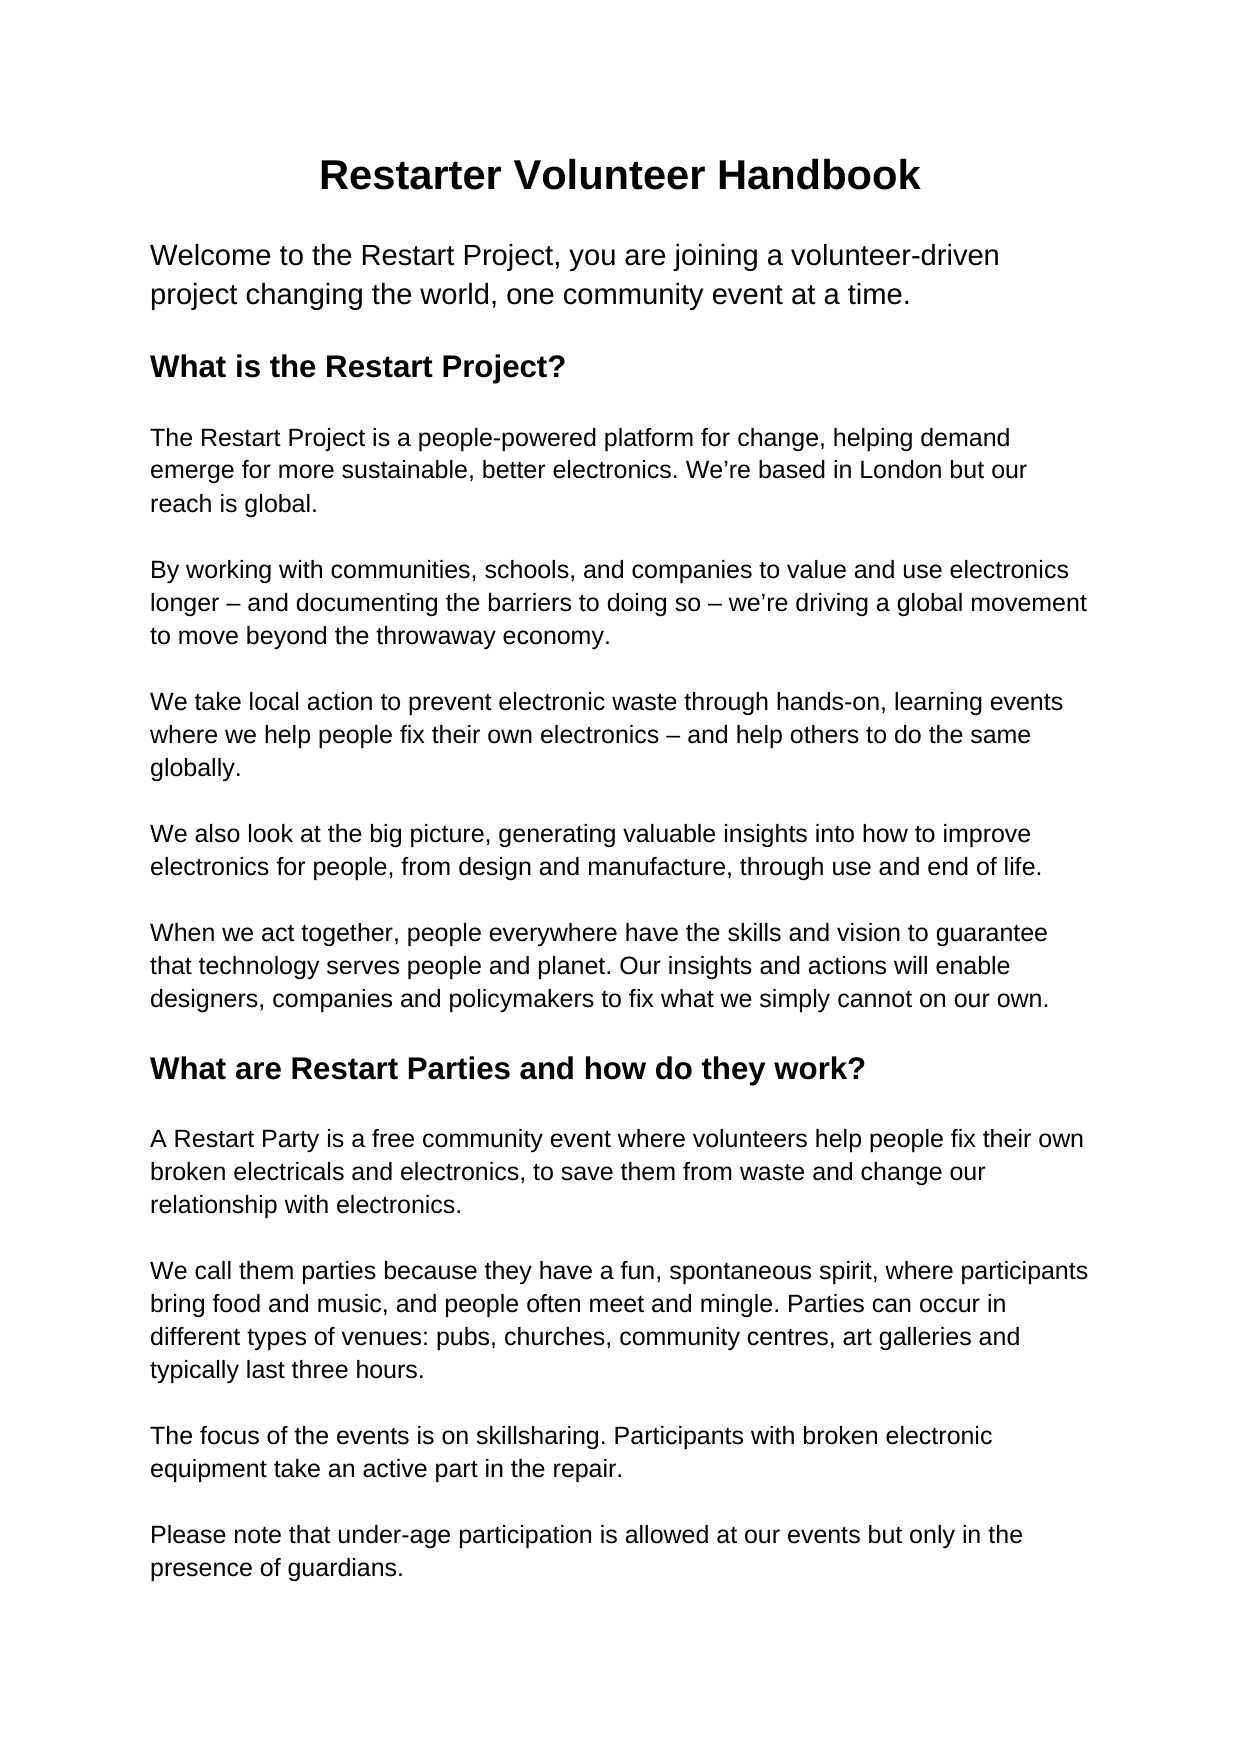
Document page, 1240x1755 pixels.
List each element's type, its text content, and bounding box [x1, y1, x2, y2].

text We call them parties because they have a fun, spontaneous spirit, where participants bring food and music, and people often meet and mingle. Parties can occur in different types of venues: pubs, churches, community centres, art galleries and typically last three hours. [150, 1256, 1089, 1384]
text By working with communities, schools, and companies to value and use electronics longer – and documenting the barriers to doing so – we’re driving a global movement to move beyond the throwaway economy. [150, 554, 1089, 649]
text Please note that under-age participation is allowed at our events but only in the presence of guardians. [150, 1520, 1089, 1582]
text What are Restart Parties and how do they work? [150, 1050, 1089, 1086]
text The Restart Project is a people-powered platform for change, helping demand emerge for more sustainable, better electronics. We’re based in London but our reach is global. [150, 422, 1089, 517]
text Welcome to the Restart Project, you are joining a volunteer-driven project changing the world, one community event at a time. [150, 238, 1089, 310]
text The focus of the events is on skillsharing. Participants with broken electronic equipment take an active part in the repair. [150, 1421, 1089, 1483]
text We also look at the big picture, generating valuable insights into how to improve electronics for people, from design and manufacture, through use and end of life. [150, 819, 1089, 881]
subtitle What is the Restart Project? [150, 348, 1089, 384]
text We take local action to prevent electronic waste through hands-on, learning events where we help people fix their own electronics – and help others to do the same globally. [150, 687, 1089, 781]
title Restarter Volunteer Handbook [150, 150, 1089, 198]
text When we act together, people everywhere have the skills and vision to guarantee that technology serves people and planet. Our insights and actions will enable designers, companies and policymakers to fix what we simply cannot on our own. [150, 918, 1089, 1013]
text A Restart Party is a free community event where volunteers help people fix their own broken electricals and electronics, to save them from waste and change our relationship with electronics. [150, 1124, 1089, 1219]
